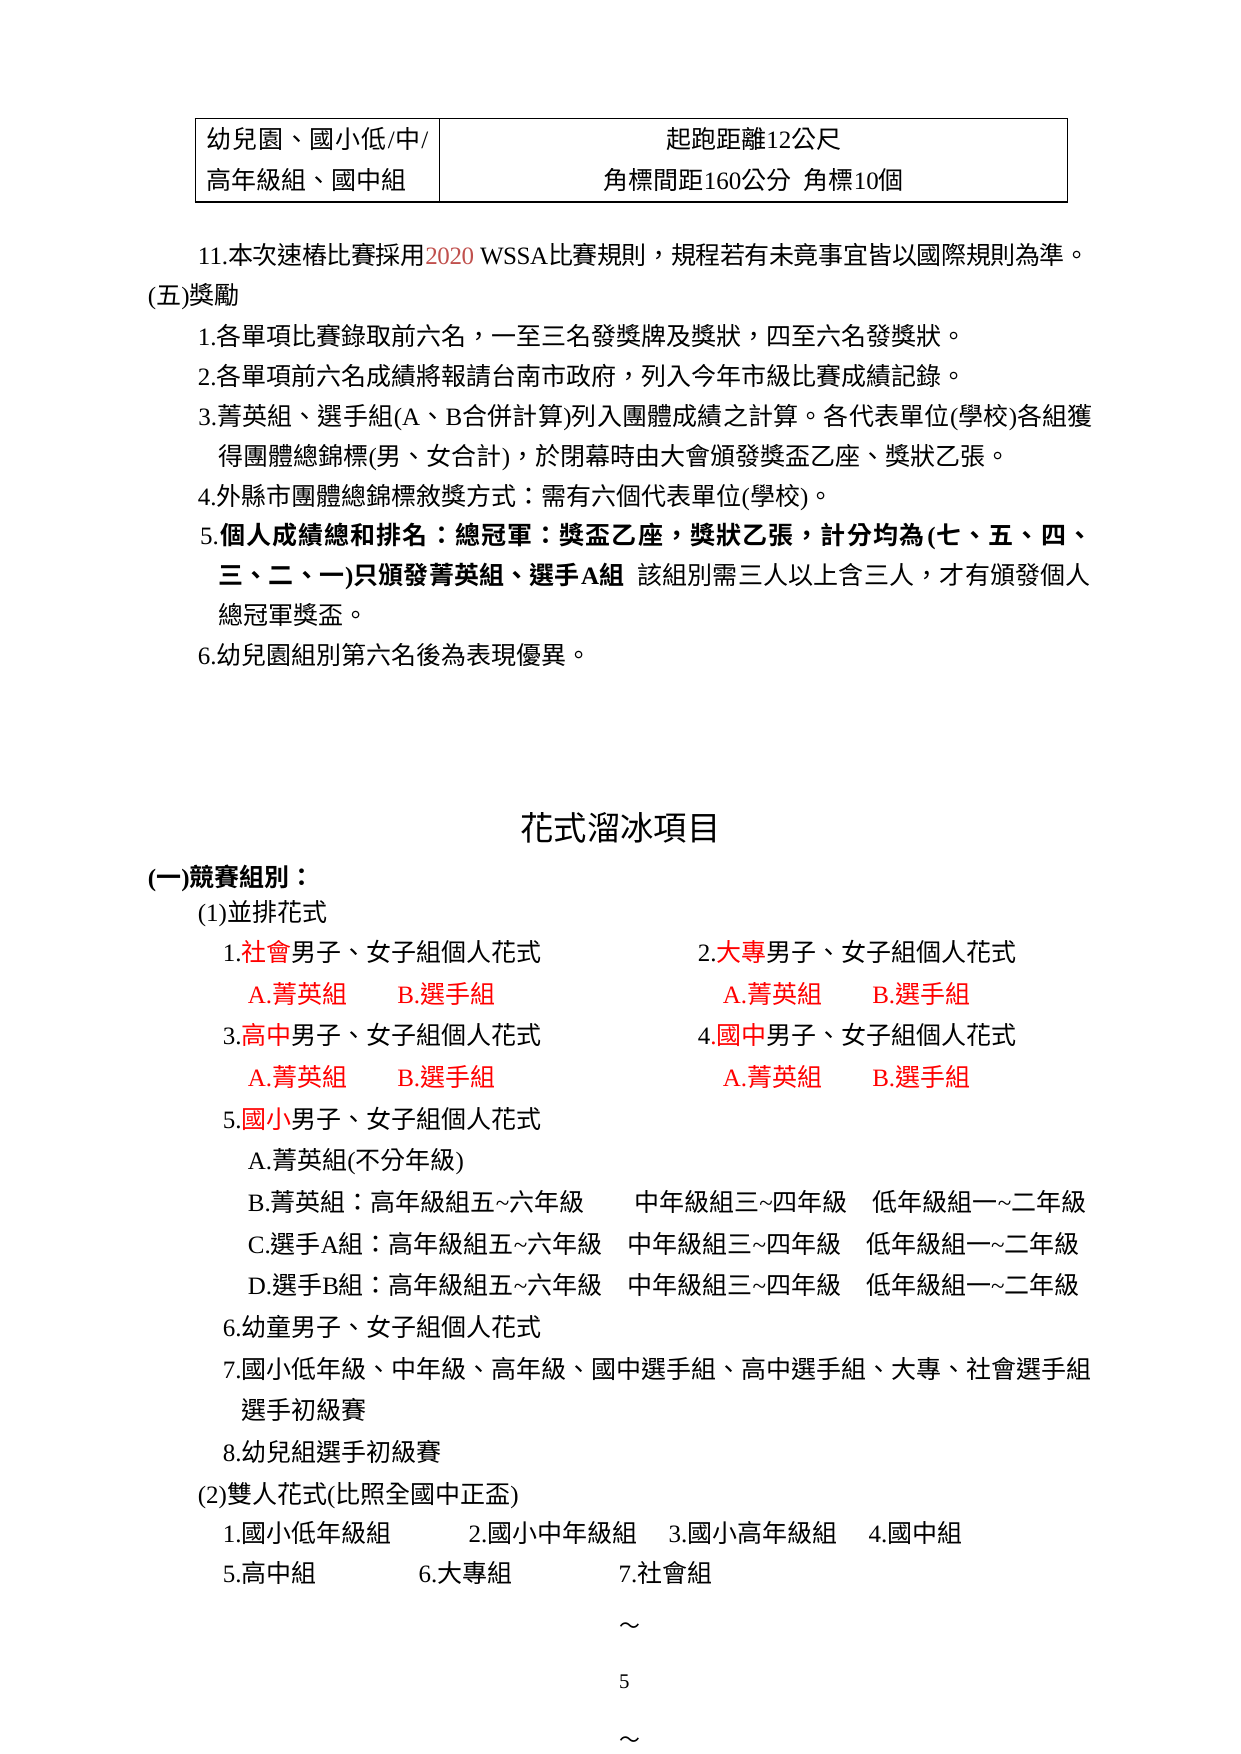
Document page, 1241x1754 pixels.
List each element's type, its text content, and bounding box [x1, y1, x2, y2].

text B.菁英組：高年級組五~六年級 中年級組三~四年級 低年級組一~二年級 [148, 1182, 1092, 1219]
text 3.高中男子、女子組個人花式 4.國中男子、女子組個人花式 [148, 1016, 1092, 1052]
text A.菁英組(不分年級) [148, 1141, 1092, 1177]
text 6.幼兒園組別第六名後為表現優異。 [148, 635, 1092, 671]
text 5.國小男子、女子組個人花式 [148, 1099, 1092, 1135]
text 2.各單項前六名成績將報請台南市政府，列入今年市級比賽成績記錄。 [148, 357, 1092, 393]
text D.選手B組：高年級組五~六年級 中年級組三~四年級 低年級組一~二年級 [148, 1266, 1092, 1302]
text (五)獎勵 [148, 275, 1092, 311]
text 5.高中組 6.大專組 7.社會組 [148, 1554, 1092, 1590]
text 8.幼兒組選手初級賽 [148, 1432, 1092, 1469]
table_cell 起跑距離12公尺 角標間距160公分 角標10個 [440, 119, 1067, 201]
text 花式溜冰項目 [148, 801, 1092, 849]
text 5.個人成績總和排名：總冠軍：獎盃乙座，獎狀乙張，計分均為(七、五、四、三、二、一)只頒發菁英組、選手A組 該組別需三人以上含三人，才有頒發個人總冠軍獎盃。 [148, 516, 1092, 632]
text A.菁英組 B.選手組 A.菁英組 B.選手組 [148, 1057, 1092, 1094]
text 6.幼童男子、女子組個人花式 [148, 1307, 1092, 1344]
text 1.國小低年級組 2.國小中年級組 3.國小高年級組 4.國中組 [148, 1514, 1092, 1550]
text C.選手A組：高年級組五~六年級 中年級組三~四年級 低年級組一~二年級 [148, 1224, 1092, 1260]
text 3.菁英組、選手組(A、B合併計算)列入團體成績之計算。各代表單位(學校)各組獲得團體總錦標(男、女合計)，於閉幕時由大會頒發獎盃乙座、獎狀乙張。 [148, 396, 1092, 472]
text 4.外縣市團體總錦標敘獎方式：需有六個代表單位(學校)。 [148, 476, 1092, 512]
text 11.本次速樁比賽採用2020 WSSA比賽規則，規程若有未竟事宜皆以國際規則為準。 [148, 235, 1092, 272]
table_cell 幼兒園、國小低/中/高年級組、國中組 [196, 119, 439, 201]
text 1.各單項比賽錄取前六名，一至三名發獎牌及獎狀，四至六名發獎狀。 [148, 317, 1092, 353]
text (1)並排花式 [148, 893, 1092, 929]
text (一)競賽組別： [148, 860, 1092, 893]
text A.菁英組 B.選手組 A.菁英組 B.選手組 [148, 974, 1092, 1010]
text (2)雙人花式(比照全國中正盃) [148, 1474, 1092, 1510]
text 1.社會男子、女子組個人花式 2.大專男子、女子組個人花式 [148, 932, 1092, 969]
text 7.國小低年級、中年級、高年級、國中選手組、高中選手組、大專、社會選手組選手初級賽 [148, 1349, 1092, 1427]
